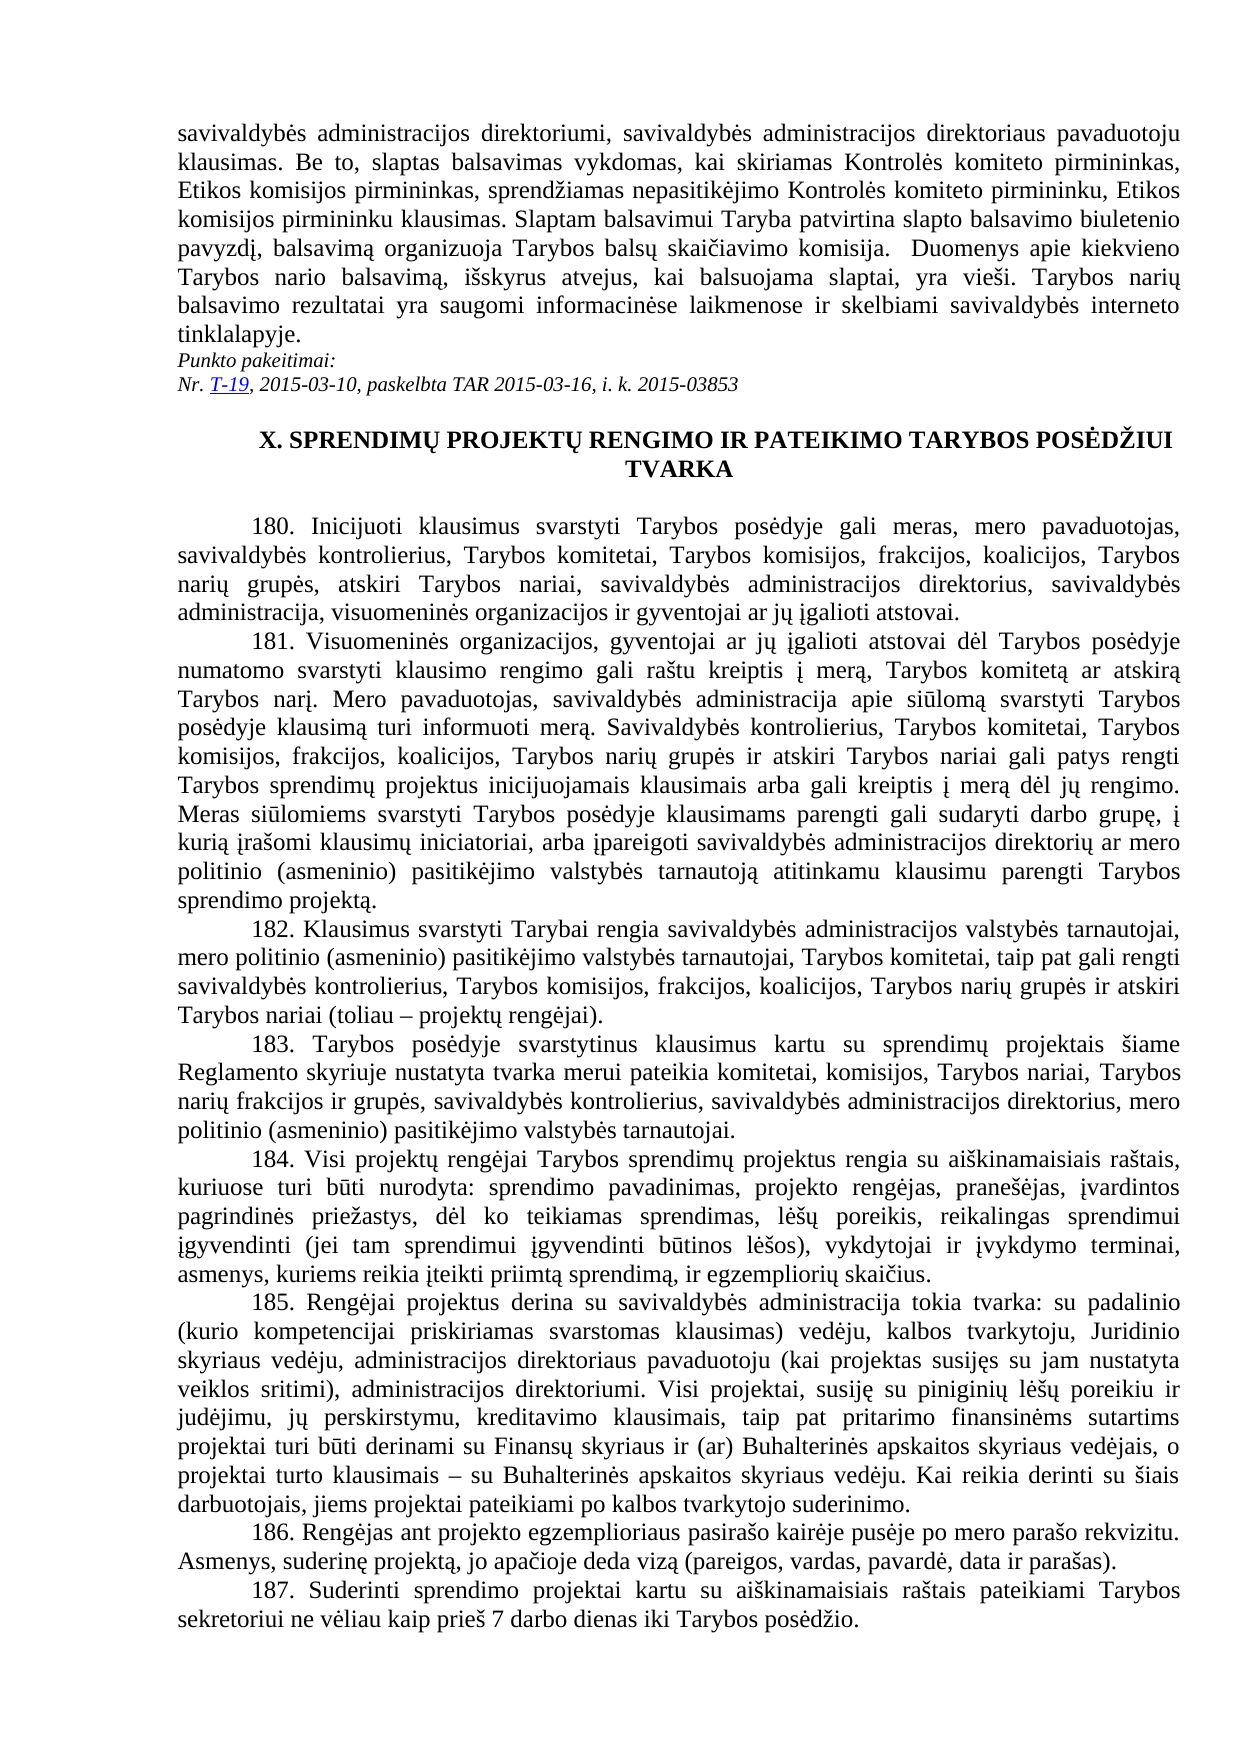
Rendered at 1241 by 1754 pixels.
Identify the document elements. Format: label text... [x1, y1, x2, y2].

text 186. Rengėjas ant projekto egzemplioriaus pasirašo kairėje pusėje po mero parašo rekvizitu. Asmenys, suderinę projektą, jo apačioje deda vizą (pareigos, vardas, pavardė, data ir parašas). [177, 1517, 1181, 1575]
text 183. Tarybos posėdyje svarstytinus klausimus kartu su sprendimų projektais šiame Reglamento skyriuje nustatyta tvarka merui pateikia komitetai, komisijos, Tarybos nariai, Tarybos narių frakcijos ir grupės, savivaldybės kontrolierius, savivaldybės administracijos direktorius, mero politinio (asmeninio) pasitikėjimo valstybės tarnautojai. [177, 1029, 1181, 1144]
text 182. Klausimus svarstyti Tarybai rengia savivaldybės administracijos valstybės tarnautojai, mero politinio (asmeninio) pasitikėjimo valstybės tarnautojai, Tarybos komitetai, taip pat gali rengti savivaldybės kontrolierius, Tarybos komisijos, frakcijos, koalicijos, Tarybos narių grupės ir atskiri Tarybos nariai (toliau – projektų rengėjai). [177, 914, 1181, 1029]
text 184. Visi projektų rengėjai Tarybos sprendimų projektus rengia su aiškinamaisiais raštais, kuriuose turi būti nurodyta: sprendimo pavadinimas, projekto rengėjas, pranešėjas, įvardintos pagrindinės priežastys, dėl ko teikiamas sprendimas, lėšų poreikis, reikalingas sprendimui įgyvendinti (jei tam sprendimui įgyvendinti būtinos lėšos), vykdytojai ir įvykdymo terminai, asmenys, kuriems reikia įteikti priimtą sprendimą, ir egzempliorių skaičius. [177, 1144, 1181, 1287]
text 187. Suderinti sprendimo projektai kartu su aiškinamaisiais raštais pateikiami Tarybos sekretoriui ne vėliau kaip prieš 7 darbo dienas iki Tarybos posėdžio. [177, 1575, 1181, 1632]
text Nr. T-19, 2015-03-10, paskelbta TAR 2015-03-16, i. k. 2015-03853 [177, 372, 1181, 396]
text 180. Inicijuoti klausimus svarstyti Tarybos posėdyje gali meras, mero pavaduotojas, savivaldybės kontrolierius, Tarybos komitetai, Tarybos komisijos, frakcijos, koalicijos, Tarybos narių grupės, atskiri Tarybos nariai, savivaldybės administracijos direktorius, savivaldybės administracija, visuomeninės organizacijos ir gyventojai ar jų įgalioti atstovai. [177, 511, 1181, 626]
text Punkto pakeitimai: [177, 348, 1181, 372]
text savivaldybės administracijos direktoriumi, savivaldybės administracijos direktoriaus pavaduotoju klausimas. Be to, slaptas balsavimas vykdomas, kai skiriamas Kontrolės komiteto pirmininkas, Etikos komisijos pirmininkas, sprendžiamas nepasitikėjimo Kontrolės komiteto pirmininku, Etikos komisijos pirmininku klausimas. Slaptam balsavimui Taryba patvirtina slapto balsavimo biuletenio pavyzdį, balsavimą organizuoja Tarybos balsų skaičiavimo komisija. Duomenys apie kiekvieno Tarybos nario balsavimą, išskyrus atvejus, kai balsuojama slaptai, yra vieši. Tarybos narių balsavimo rezultatai yra saugomi informacinėse laikmenose ir skelbiami savivaldybės interneto tinklalapyje. [177, 118, 1181, 348]
text 181. Visuomeninės organizacijos, gyventojai ar jų įgalioti atstovai dėl Tarybos posėdyje numatomo svarstyti klausimo rengimo gali raštu kreiptis į merą, Tarybos komitetą ar atskirą Tarybos narį. Mero pavaduotojas, savivaldybės administracija apie siūlomą svarstyti Tarybos posėdyje klausimą turi informuoti merą. Savivaldybės kontrolierius, Tarybos komitetai, Tarybos komisijos, frakcijos, koalicijos, Tarybos narių grupės ir atskiri Tarybos nariai gali patys rengti Tarybos sprendimų projektus inicijuojamais klausimais arba gali kreiptis į merą dėl jų rengimo. Meras siūlomiems svarstyti Tarybos posėdyje klausimams parengti gali sudaryti darbo grupę, į kurią įrašomi klausimų iniciatoriai, arba įpareigoti savivaldybės administracijos direktorių ar mero politinio (asmeninio) pasitikėjimo valstybės tarnautoją atitinkamu klausimu parengti Tarybos sprendimo projektą. [177, 626, 1181, 914]
text 185. Rengėjai projektus derina su savivaldybės administracija tokia tvarka: su padalinio (kurio kompetencijai priskiriamas svarstomas klausimas) vedėju, kalbos tvarkytoju, Juridinio skyriaus vedėju, administracijos direktoriaus pavaduotoju (kai projektas susijęs su jam nustatyta veiklos sritimi), administracijos direktoriumi. Visi projektai, susiję su piniginių lėšų poreikiu ir judėjimu, jų perskirstymu, kreditavimo klausimais, taip pat pritarimo finansinėms sutartims projektai turi būti derinami su Finansų skyriaus ir (ar) Buhalterinės apskaitos skyriaus vedėjais, o projektai turto klausimais – su Buhalterinės apskaitos skyriaus vedėju. Kai reikia derinti su šiais darbuotojais, jiems projektai pateikiami po kalbos tvarkytojo suderinimo. [177, 1287, 1181, 1517]
text X. SPRENDIMŲ PROJEKTŲ RENGIMO IR PATEIKIMO TARYBOS POSĖDŽIUI TVARKA [177, 425, 1181, 482]
